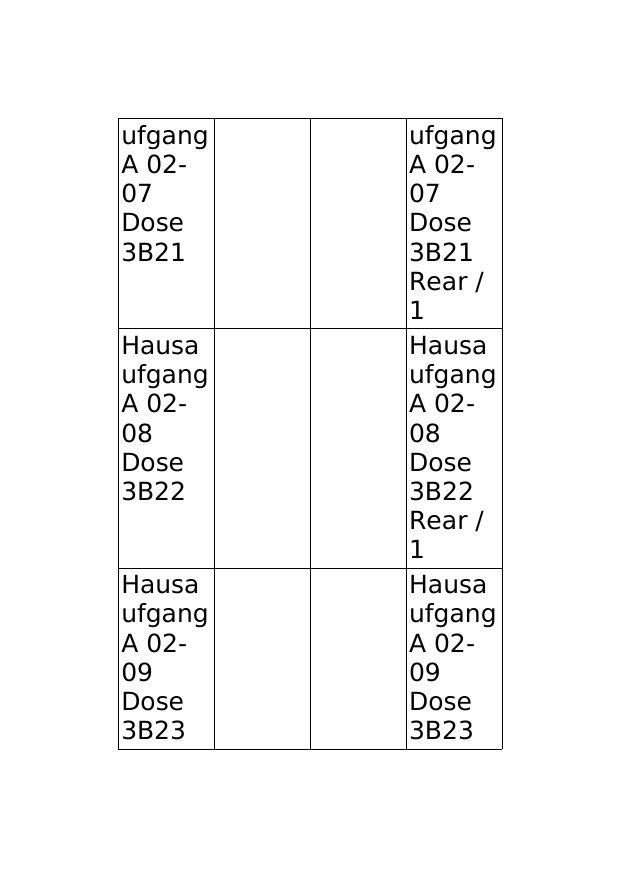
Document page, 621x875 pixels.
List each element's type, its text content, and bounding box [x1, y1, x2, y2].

table_cell Hausaufgang A 02-08 Dose 3B22 [119, 329, 214, 567]
table_cell [215, 569, 310, 748]
table_cell ufgang A 02-07 Dose 3B21 Rear / 1 [407, 119, 502, 328]
table_cell Hausaufgang A 02-09 Dose 3B23 [407, 569, 502, 748]
table_cell [311, 119, 406, 328]
table_cell ufgang A 02-07 Dose 3B21 [119, 119, 214, 328]
table_cell [311, 329, 406, 567]
table_cell Hausaufgang A 02-09 Dose 3B23 [119, 569, 214, 748]
table_cell [215, 329, 310, 567]
table_cell Hausaufgang A 02-08 Dose 3B22 Rear / 1 [407, 329, 502, 567]
table_cell [311, 569, 406, 748]
table_cell [215, 119, 310, 328]
